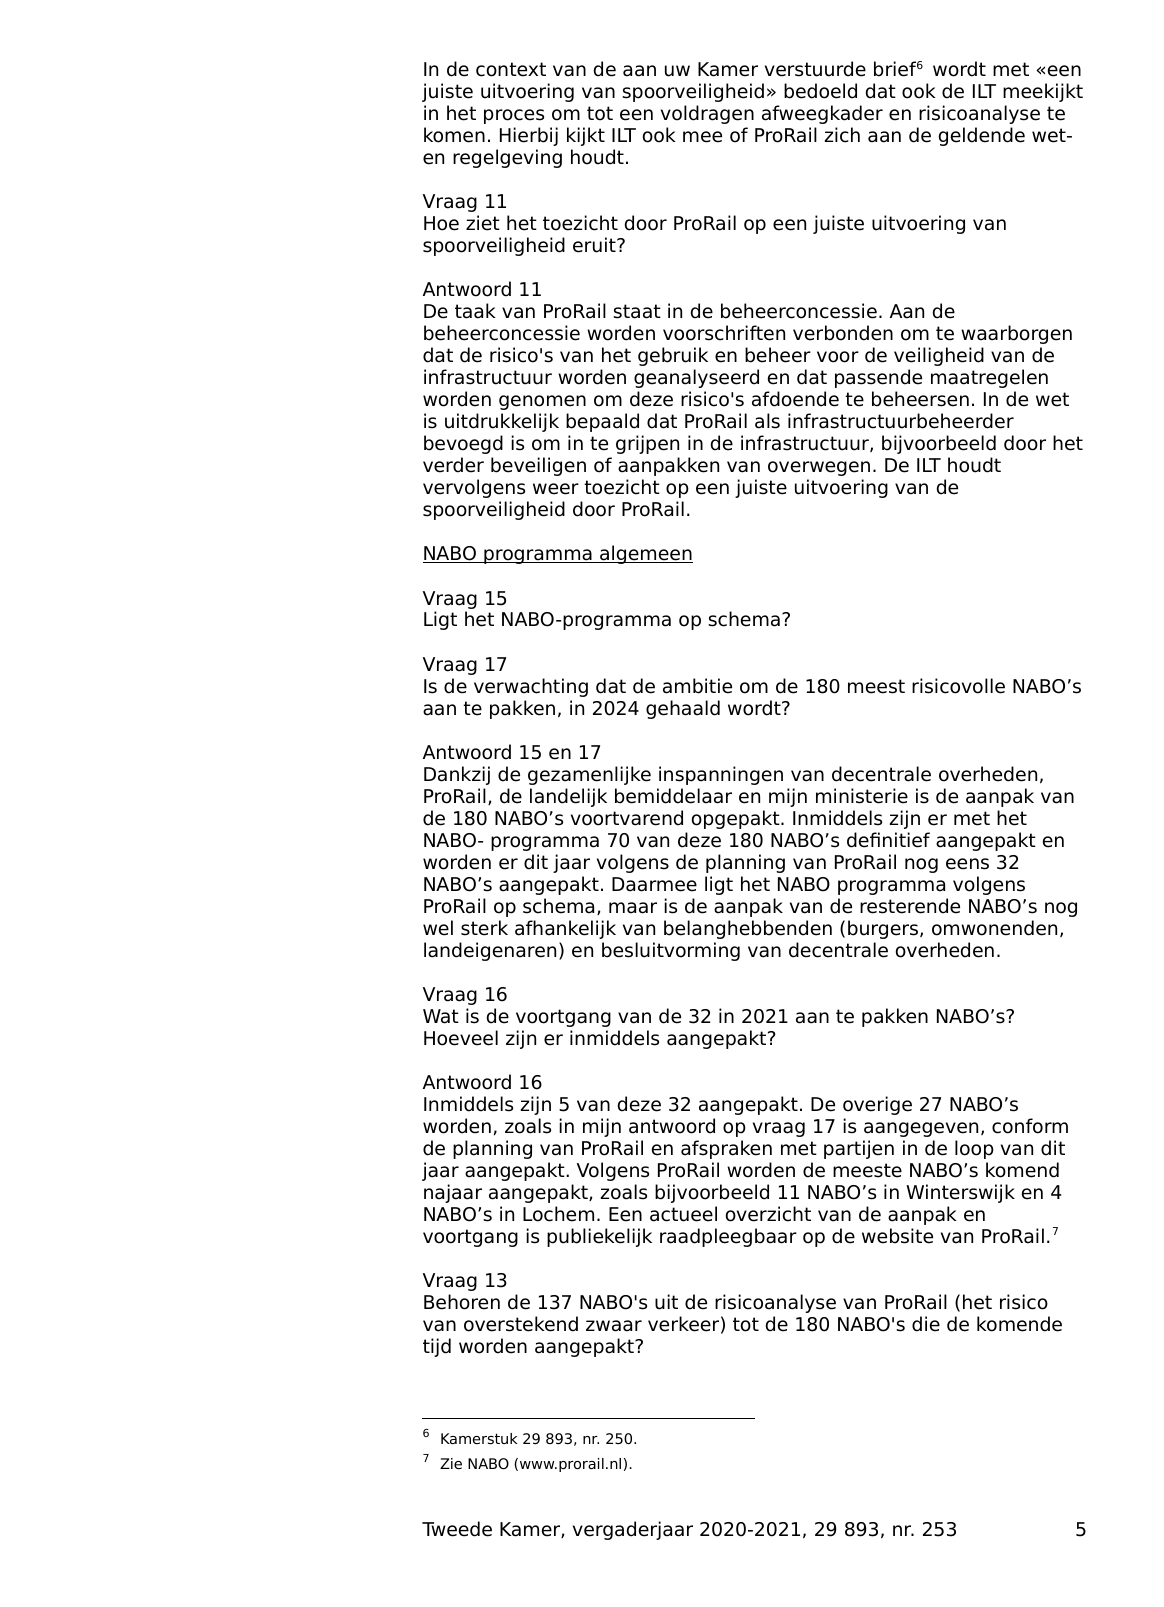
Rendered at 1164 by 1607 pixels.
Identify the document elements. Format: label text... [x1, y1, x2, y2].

text De taak van ProRail staat in de beheerconcessie. Aan de beheerconcessie worden voorschriften verbonden om te waarborgen dat de risico's van het gebruik en beheer voor de veiligheid van de infrastructuur worden geanalyseerd en dat passende maatregelen worden genomen om deze risico's afdoende te beheersen. In de wet is uitdrukkelijk bepaald dat ProRail als infrastructuurbeheerder bevoegd is om in te grijpen in de infrastructuur, bijvoorbeeld door het verder beveiligen of aanpakken van overwegen. De ILT houdt vervolgens weer toezicht op een juiste uitvoering van de spoorveiligheid door ProRail. [422, 301, 1087, 521]
text Dankzij de gezamenlijke inspanningen van decentrale overheden, ProRail, de landelijk bemiddelaar en mijn ministerie is de aanpak van de 180 NABO’s voortvarend opgepakt. Inmiddels zijn er met het NABO- programma 70 van deze 180 NABO’s definitief aangepakt en worden er dit jaar volgens de planning van ProRail nog eens 32 NABO’s aangepakt. Daarmee ligt het NABO programma volgens ProRail op schema, maar is de aanpak van de resterende NABO’s nog wel sterk afhankelijk van belanghebbenden (burgers, omwonenden, landeigenaren) en besluitvorming van decentrale overheden. [422, 764, 1087, 961]
text Zie NABO (www.prorail.nl). [422, 1452, 1087, 1474]
subtitle NABO programma algemeen [422, 543, 1087, 565]
text Wat is de voortgang van de 32 in 2021 aan te pakken NABO’s? Hoeveel zijn er inmiddels aangepakt? [422, 1006, 1087, 1049]
text Kamerstuk 29 893, nr. 250. [422, 1427, 1087, 1449]
text Vraag 13 [422, 1270, 1087, 1292]
text Vraag 17 [422, 653, 1087, 676]
text Ligt het NABO-programma op schema? [422, 609, 1087, 631]
text Vraag 15 [422, 587, 1087, 609]
text Antwoord 15 en 17 [422, 742, 1087, 764]
text Vraag 11 [422, 191, 1087, 213]
text Behoren de 137 NABO's uit de risicoanalyse van ProRail (het risico van overstekend zwaar verkeer) tot de 180 NABO's die de komende tijd worden aangepakt? [422, 1292, 1087, 1358]
text In de context van de aan uw Kamer verstuurde brief wordt met «een juiste uitvoering van spoorveiligheid» bedoeld dat ook de ILT meekijkt in het proces om tot een voldragen afweegkader en risicoanalyse te komen. Hierbij kijkt ILT ook mee of ProRail zich aan de geldende wet- en regelgeving houdt. [422, 59, 1087, 169]
text Is de verwachting dat de ambitie om de 180 meest risicovolle NABO’s aan te pakken, in 2024 gehaald wordt? [422, 676, 1087, 719]
text Vraag 16 [422, 984, 1087, 1006]
text Antwoord 16 [422, 1072, 1087, 1094]
text Inmiddels zijn 5 van deze 32 aangepakt. De overige 27 NABO’s worden, zoals in mijn antwoord op vraag 17 is aangegeven, conform de planning van ProRail en afspraken met partijen in de loop van dit jaar aangepakt. Volgens ProRail worden de meeste NABO’s komend najaar aangepakt, zoals bijvoorbeeld 11 NABO’s in Winterswijk en 4 NABO’s in Lochem. Een actueel overzicht van de aanpak en voortgang is publiekelijk raadpleegbaar op de website van ProRail. [422, 1094, 1087, 1248]
text Hoe ziet het toezicht door ProRail op een juiste uitvoering van spoorveiligheid eruit? [422, 213, 1087, 257]
text Antwoord 11 [422, 279, 1087, 301]
